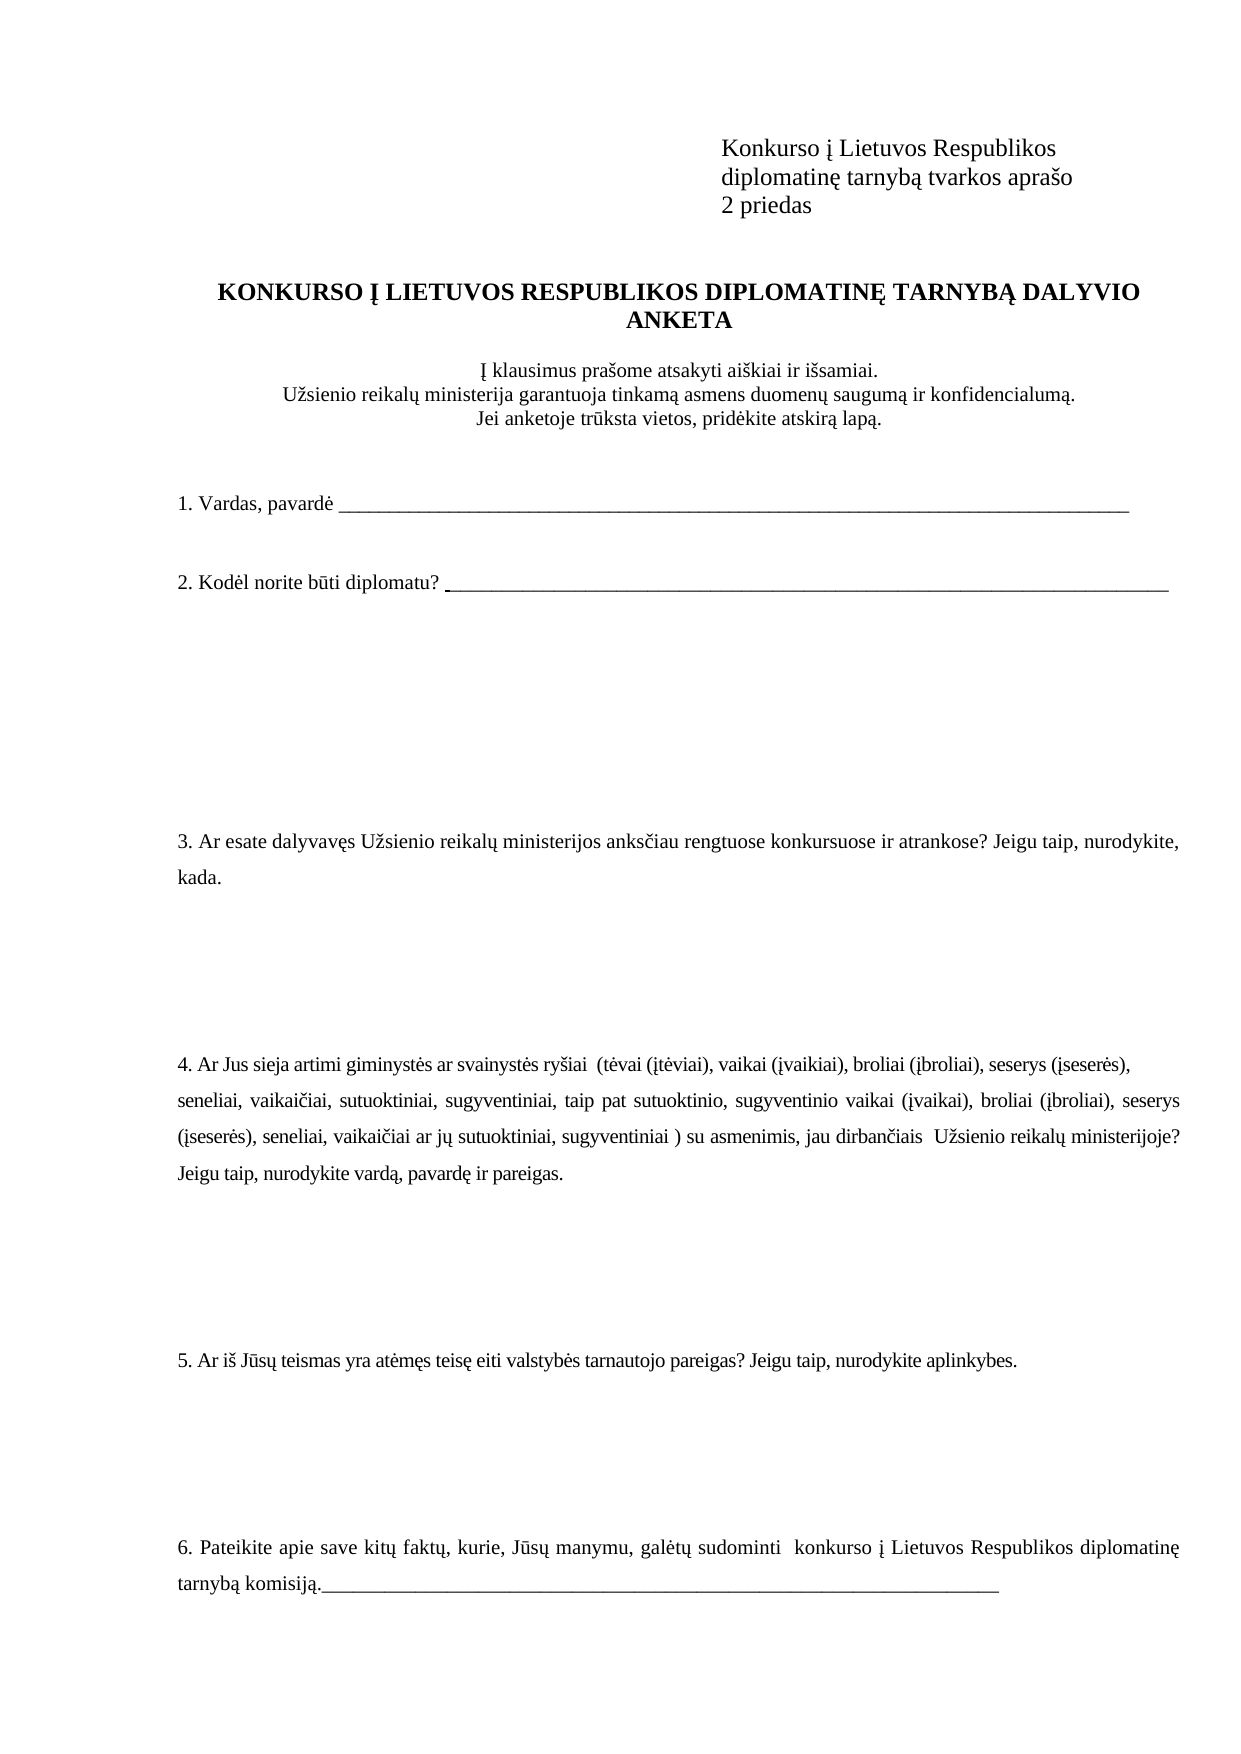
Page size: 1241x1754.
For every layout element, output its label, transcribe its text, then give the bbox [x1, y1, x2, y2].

text 6. Pateikite apie save kitų faktų, kurie, Jūsų manymu, galėtų sudominti konkurso į Lietuvos Respublikos diplomatinę tarnybą komisiją._________________________________________________________________ [177, 1535, 1181, 1595]
text seneliai, vaikaičiai, sutuoktiniai, sugyventiniai, taip pat sutuoktinio, sugyventinio vaikai (įvaikai), broliai (įbroliai), seserys (įseserės), seneliai, vaikaičiai ar jų sutuoktiniai, sugyventiniai ) su asmenimis, jau dirbančiais Užsienio reikalų ministerijoje? Jeigu taip, nurodykite vardą, pavardę ir pareigas. [177, 1088, 1181, 1184]
text 2 priedas [177, 190, 1181, 219]
text konkurso Į LIETUVOS RESPUBLIKOS DIPLOMATINĘ TARNYBĄ dalyvio ANKETA [177, 277, 1181, 334]
text 3. Ar esate dalyvavęs Užsienio reikalų ministerijos anksčiau rengtuose konkursuose ir atrankose? Jeigu taip, nurodykite, kada. [177, 829, 1181, 889]
text 2. Kodėl norite būti diplomatu? _____________________________________________________________________ [177, 570, 1181, 594]
text Jei anketoje trūksta vietos, pridėkite atskirą lapą. [177, 406, 1181, 430]
text 5. Ar iš Jūsų teismas yra atėmęs teisę eiti valstybės tarnautojo pareigas? Jeigu taip, nurodykite aplinkybes. [177, 1348, 1181, 1372]
text 4. Ar Jus sieja artimi giminystės ar svainystės ryšiai (tėvai (įtėviai), vaikai (įvaikiai), broliai (įbroliai), seserys (įseserės), [177, 1052, 1181, 1076]
text 1. Vardas, pavardė _______________________________________________________________________________ [177, 491, 1181, 514]
text diplomatinę tarnybą tvarkos aprašo [177, 162, 1181, 190]
text Užsienio reikalų ministerija garantuoja tinkamą asmens duomenų saugumą ir konfidencialumą. [177, 382, 1181, 406]
text Konkurso į Lietuvos Respublikos [177, 133, 1181, 162]
text Į klausimus prašome atsakyti aiškiai ir išsamiai. [177, 358, 1181, 382]
